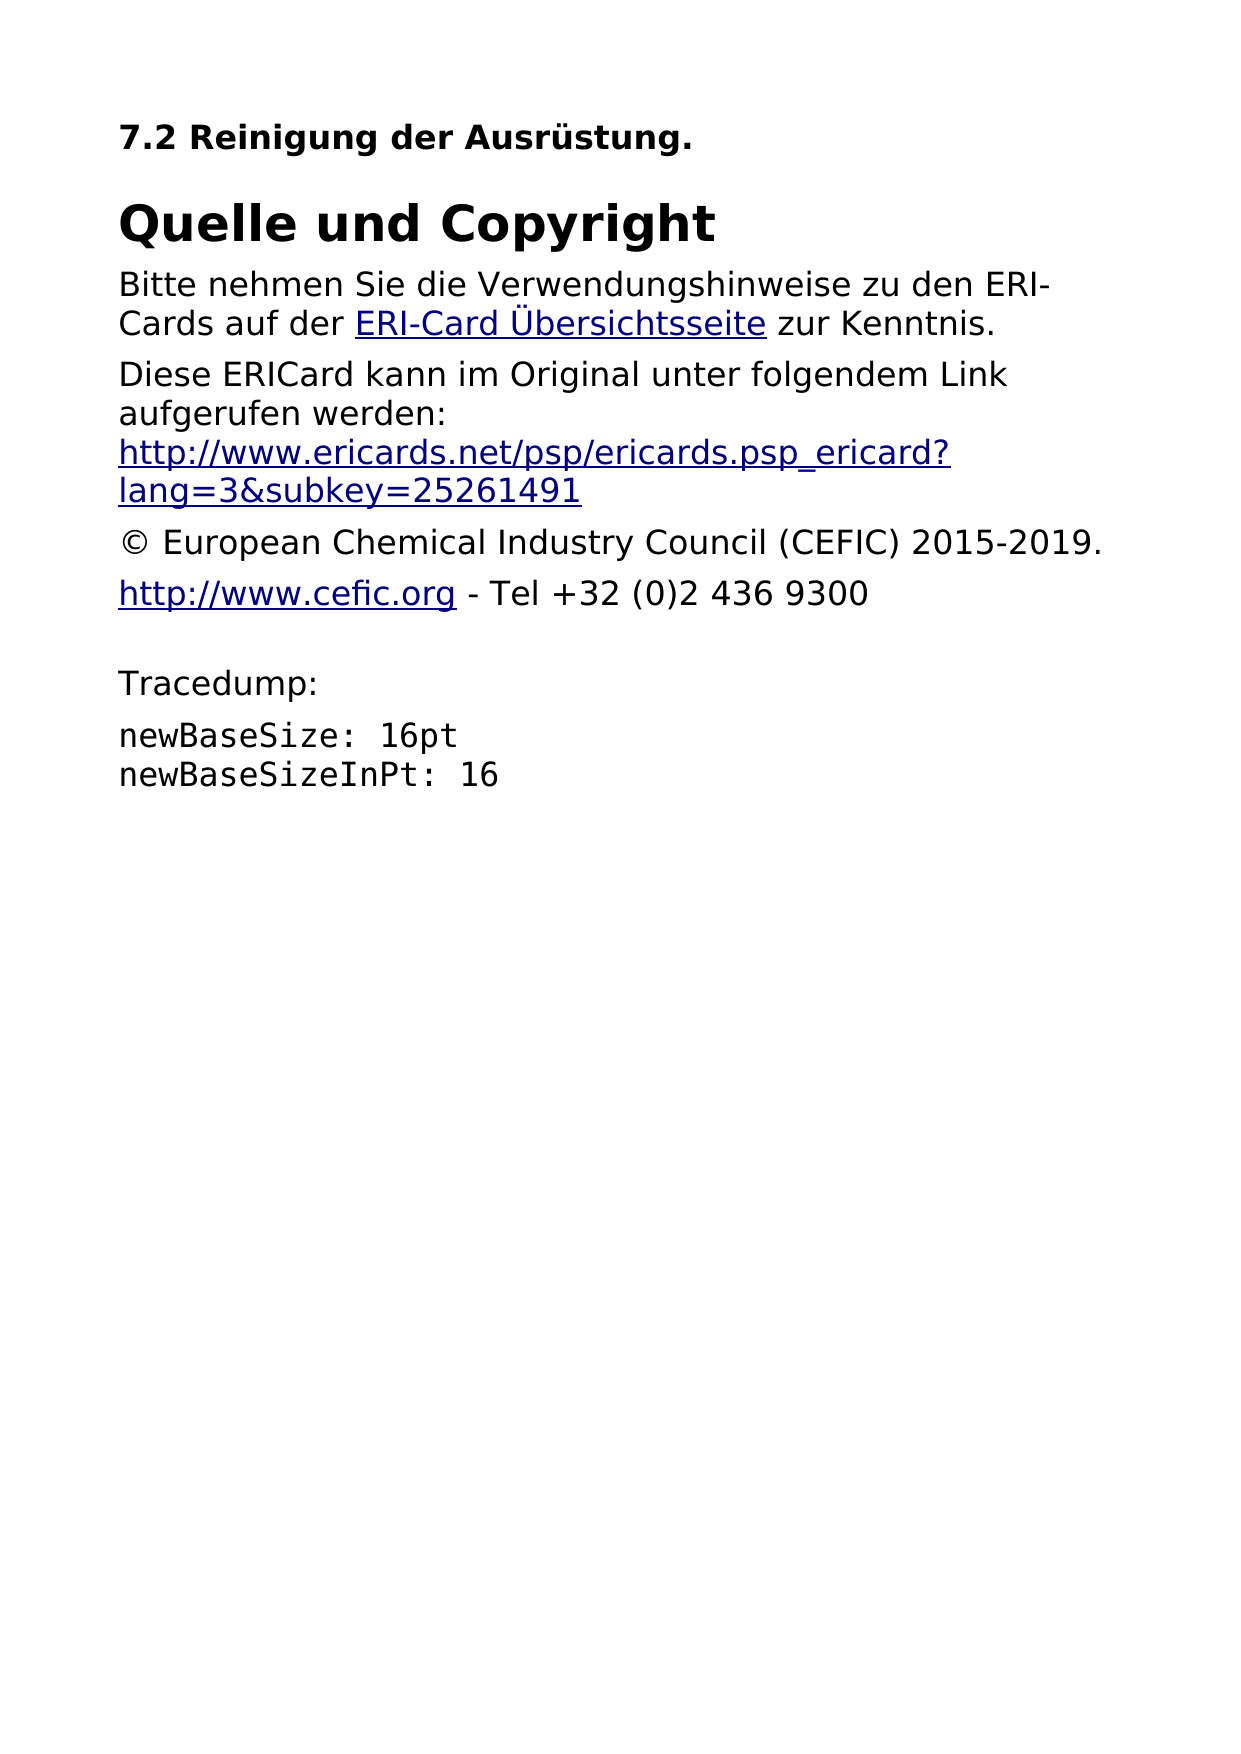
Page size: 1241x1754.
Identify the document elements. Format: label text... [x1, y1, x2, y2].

text newBaseSize: 16pt newBaseSizeInPt: 16 [118, 716, 1122, 794]
text http://www.cefic.org - Tel +32 (0)2 436 9300 [118, 575, 1122, 613]
text Tracedump: [118, 626, 1122, 704]
subtitle Quelle und Copyright [118, 194, 1122, 253]
text Bitte nehmen Sie die Verwendungshinweise zu den ERI-Cards auf der ERI-Card Übersichtsseite zur Kenntnis. [118, 265, 1122, 343]
subtitle 7.2 Reinigung der Ausrüstung. [118, 118, 1122, 157]
text © European Chemical Industry Council (CEFIC) 2015-2019. [118, 523, 1122, 562]
text Diese ERICard kann im Original unter folgendem Link aufgerufen werden: http://www.ericards.net/psp/ericards.psp_ericard?lang=3&subkey=25261491 [118, 355, 1122, 511]
